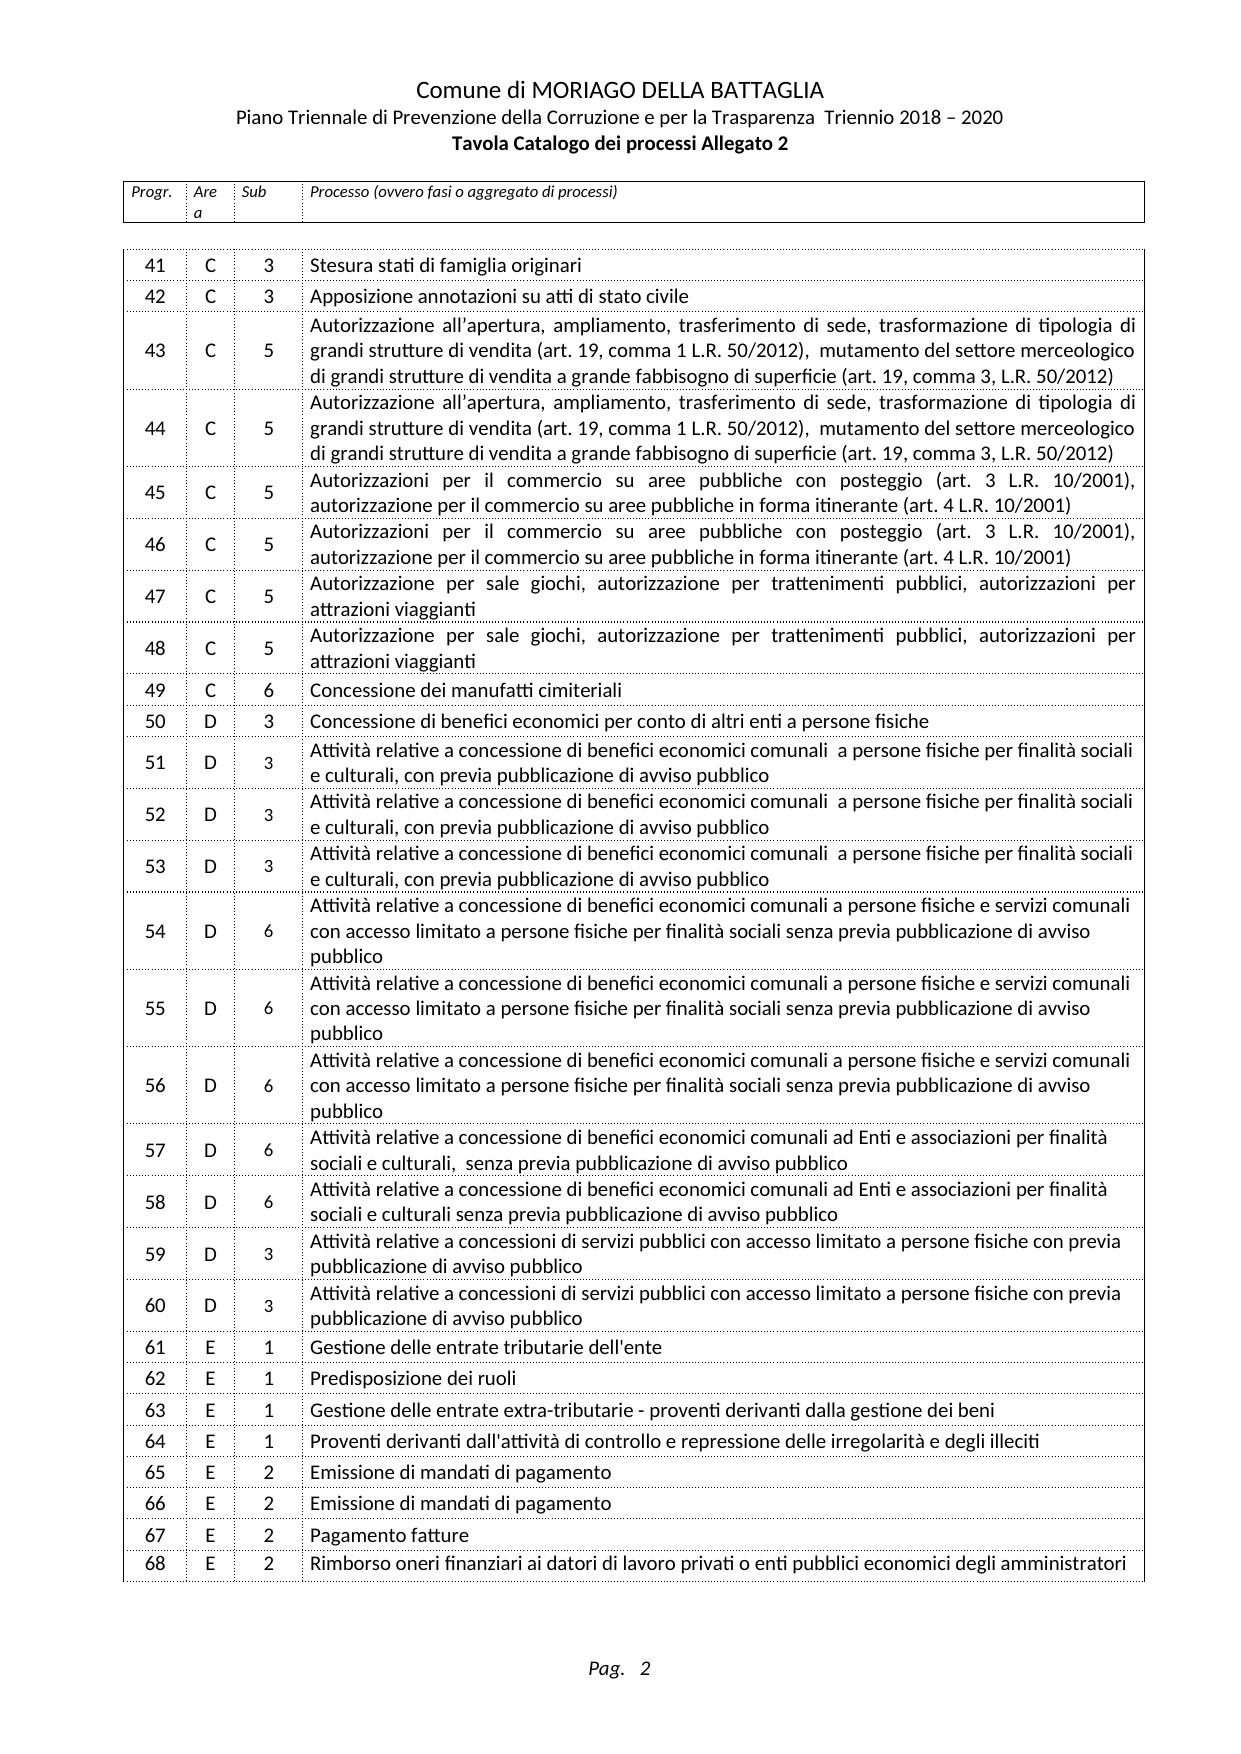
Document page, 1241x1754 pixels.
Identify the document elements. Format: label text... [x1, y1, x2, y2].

table_cell 3 [234, 280, 303, 311]
table_cell D [186, 1046, 234, 1123]
table_cell 5 [234, 389, 303, 466]
table_cell Gestione delle entrate extra-tributarie - proventi derivanti dalla gestione dei beni [303, 1393, 1144, 1424]
table_cell Attività relative a concessione di benefici economici comunali a persone fisiche e servizi comunali con accesso limitato a persone fisiche per finalità sociali senza previa pubblicazione di avviso pubblico [303, 969, 1144, 1046]
table_cell Predisposizione dei ruoli [303, 1362, 1144, 1393]
table_cell Attività relative a concessione di benefici economici comunali a persone fisiche e servizi comunali con accesso limitato a persone fisiche per finalità sociali senza previa pubblicazione di avviso pubblico [303, 1046, 1144, 1123]
table_cell D [186, 1175, 234, 1227]
table_cell Autorizzazione per sale giochi, autorizzazione per trattenimenti pubblici, autorizzazioni per attrazioni viaggianti [303, 621, 1144, 673]
table_cell 2 [234, 1456, 303, 1487]
table_cell Proventi derivanti dall'attività di controllo e repressione delle irregolarità e degli illeciti [303, 1425, 1144, 1456]
table_cell 67 [124, 1518, 186, 1549]
table_cell 47 [124, 570, 186, 621]
table_cell C [186, 466, 234, 518]
table_cell E [186, 1550, 234, 1581]
table_cell D [186, 736, 234, 788]
table_cell 5 [234, 466, 303, 518]
table_cell C [186, 249, 234, 280]
table_cell C [186, 673, 234, 704]
table_cell 1 [234, 1393, 303, 1424]
table_cell E [186, 1331, 234, 1362]
table_cell Emissione di mandati di pagamento [303, 1456, 1144, 1487]
table_cell Attività relative a concessione di benefici economici comunali a persone fisiche e servizi comunali con accesso limitato a persone fisiche per finalità sociali senza previa pubblicazione di avviso pubblico [303, 891, 1144, 969]
table_cell 3 [234, 705, 303, 736]
table_cell D [186, 1279, 234, 1331]
table_cell Concessione di benefici economici per conto di altri enti a persone fisiche [303, 705, 1144, 736]
table_cell C [186, 389, 234, 466]
table_cell 1 [234, 1362, 303, 1393]
table_cell 6 [234, 891, 303, 969]
table_cell 60 [124, 1279, 186, 1331]
table_cell D [186, 840, 234, 891]
table_cell 56 [124, 1046, 186, 1123]
table_cell 52 [124, 788, 186, 839]
table_cell Attività relative a concessione di benefici economici comunali a persone fisiche per finalità sociali e culturali, con previa pubblicazione di avviso pubblico [303, 736, 1144, 788]
table_cell 57 [124, 1123, 186, 1175]
table_cell 6 [234, 969, 303, 1046]
table_cell 5 [234, 518, 303, 569]
table_cell 43 [124, 311, 186, 388]
table_cell 3 [234, 840, 303, 891]
table_cell C [186, 518, 234, 569]
table_cell 65 [124, 1456, 186, 1487]
table_cell 1 [234, 1425, 303, 1456]
table_cell Rimborso oneri finanziari ai datori di lavoro privati o enti pubblici economici degli amministratori [303, 1550, 1144, 1581]
table_cell D [186, 1227, 234, 1279]
table_cell 5 [234, 311, 303, 388]
table_cell E [186, 1362, 234, 1393]
table_cell 44 [124, 389, 186, 466]
table_cell 51 [124, 736, 186, 788]
table_cell E [186, 1425, 234, 1456]
table_cell Attività relative a concessione di benefici economici comunali a persone fisiche per finalità sociali e culturali, con previa pubblicazione di avviso pubblico [303, 840, 1144, 891]
table_cell Attività relative a concessione di benefici economici comunali ad Enti e associazioni per finalità sociali e culturali, senza previa pubblicazione di avviso pubblico [303, 1123, 1144, 1175]
table_cell E [186, 1518, 234, 1549]
table_cell E [186, 1456, 234, 1487]
table_cell Attività relative a concessione di benefici economici comunali ad Enti e associazioni per finalità sociali e culturali senza previa pubblicazione di avviso pubblico [303, 1175, 1144, 1227]
table_cell 49 [124, 673, 186, 704]
table_cell 50 [124, 705, 186, 736]
table_cell 53 [124, 840, 186, 891]
table_cell C [186, 280, 234, 311]
table_cell Autorizzazione all’apertura, ampliamento, trasferimento di sede, trasformazione di tipologia di grandi strutture di vendita (art. 19, comma 1 L.R. 50/2012), mutamento del settore merceologico di grandi strutture di vendita a grande fabbisogno di superficie (art. 19, comma 3, L.R. 50/2012) [303, 311, 1144, 388]
table_cell C [186, 311, 234, 388]
table_cell 3 [234, 249, 303, 280]
table_cell E [186, 1487, 234, 1518]
table_cell Autorizzazioni per il commercio su aree pubbliche con posteggio (art. 3 L.R. 10/2001), autorizzazione per il commercio su aree pubbliche in forma itinerante (art. 4 L.R. 10/2001) [303, 518, 1144, 569]
table_cell 62 [124, 1362, 186, 1393]
table_cell D [186, 969, 234, 1046]
table_cell Pagamento fatture [303, 1518, 1144, 1549]
table_cell Emissione di mandati di pagamento [303, 1487, 1144, 1518]
table_cell 6 [234, 1123, 303, 1175]
table_cell D [186, 891, 234, 969]
table_cell 6 [234, 673, 303, 704]
table_cell Attività relative a concessione di benefici economici comunali a persone fisiche per finalità sociali e culturali, con previa pubblicazione di avviso pubblico [303, 788, 1144, 839]
table_cell 68 [124, 1550, 186, 1581]
table_cell Gestione delle entrate tributarie dell'ente [303, 1331, 1144, 1362]
table_cell 3 [234, 736, 303, 788]
table_cell Autorizzazione all’apertura, ampliamento, trasferimento di sede, trasformazione di tipologia di grandi strutture di vendita (art. 19, comma 1 L.R. 50/2012), mutamento del settore merceologico di grandi strutture di vendita a grande fabbisogno di superficie (art. 19, comma 3, L.R. 50/2012) [303, 389, 1144, 466]
table_cell C [186, 570, 234, 621]
table_cell 5 [234, 570, 303, 621]
table_cell 5 [234, 621, 303, 673]
table_cell C [186, 621, 234, 673]
table_cell 64 [124, 1425, 186, 1456]
table_cell 66 [124, 1487, 186, 1518]
table_cell 41 [124, 249, 186, 280]
table_cell E [186, 1393, 234, 1424]
table_cell Apposizione annotazioni su atti di stato civile [303, 280, 1144, 311]
table_cell Attività relative a concessioni di servizi pubblici con accesso limitato a persone fisiche con previa pubblicazione di avviso pubblico [303, 1279, 1144, 1331]
table_cell Concessione dei manufatti cimiteriali [303, 673, 1144, 704]
table_cell 58 [124, 1175, 186, 1227]
table_cell Autorizzazione per sale giochi, autorizzazione per trattenimenti pubblici, autorizzazioni per attrazioni viaggianti [303, 570, 1144, 621]
table_cell 3 [234, 1227, 303, 1279]
table_cell 6 [234, 1046, 303, 1123]
table_cell 2 [234, 1487, 303, 1518]
table_cell Autorizzazioni per il commercio su aree pubbliche con posteggio (art. 3 L.R. 10/2001), autorizzazione per il commercio su aree pubbliche in forma itinerante (art. 4 L.R. 10/2001) [303, 466, 1144, 518]
table_cell 6 [234, 1175, 303, 1227]
table_cell 63 [124, 1393, 186, 1424]
table_cell 46 [124, 518, 186, 569]
table_cell 2 [234, 1550, 303, 1581]
table_cell D [186, 788, 234, 839]
table_cell Attività relative a concessioni di servizi pubblici con accesso limitato a persone fisiche con previa pubblicazione di avviso pubblico [303, 1227, 1144, 1279]
table_cell 55 [124, 969, 186, 1046]
table_cell D [186, 1123, 234, 1175]
table_cell Stesura stati di famiglia originari [303, 249, 1144, 280]
table_cell D [186, 705, 234, 736]
table_cell 2 [234, 1518, 303, 1549]
table_cell 61 [124, 1331, 186, 1362]
table_cell 48 [124, 621, 186, 673]
table_cell 3 [234, 788, 303, 839]
table_cell 54 [124, 891, 186, 969]
table_cell 45 [124, 466, 186, 518]
table_cell 59 [124, 1227, 186, 1279]
table_cell 42 [124, 280, 186, 311]
table_cell 3 [234, 1279, 303, 1331]
table_cell 1 [234, 1331, 303, 1362]
